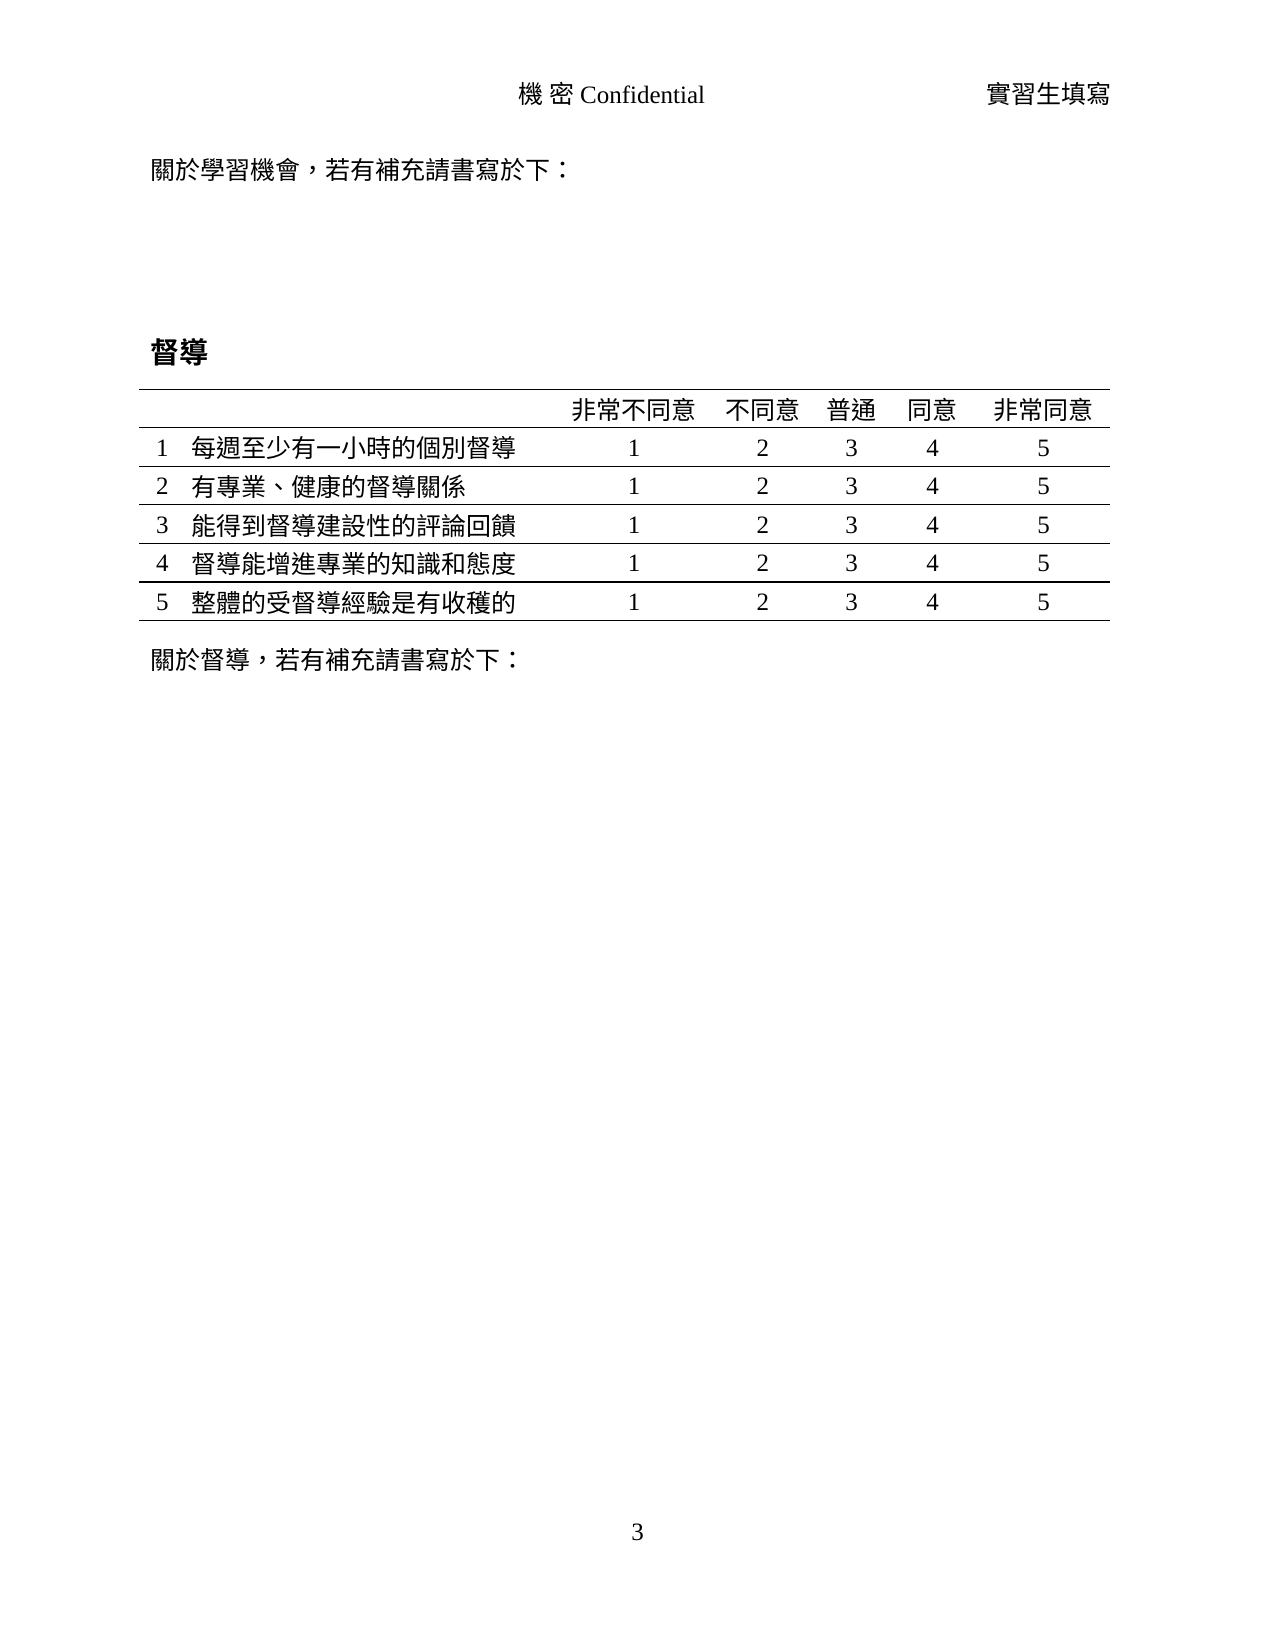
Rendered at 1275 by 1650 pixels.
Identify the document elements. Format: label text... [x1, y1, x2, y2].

text 關於督導，若有補充請書寫於下： [150, 640, 1125, 677]
table_cell 3 [814, 428, 888, 466]
table_header 同意 [888, 390, 977, 427]
text 督導 [150, 314, 1125, 389]
table_header 非常同意 [977, 390, 1110, 427]
table_header [180, 390, 557, 427]
table_header 非常不同意 [557, 390, 711, 427]
table_cell 4 [888, 583, 977, 620]
table_cell 3 [139, 505, 179, 543]
table_cell 2 [711, 505, 814, 543]
table_cell 2 [711, 583, 814, 620]
table_cell 1 [557, 544, 711, 581]
table_cell 1 [557, 583, 711, 620]
table_header [139, 390, 179, 427]
table_cell 5 [977, 428, 1110, 466]
table_cell 2 [711, 544, 814, 581]
table_cell 3 [814, 467, 888, 504]
table_cell 5 [977, 583, 1110, 620]
table_cell 5 [977, 467, 1110, 504]
table_cell 督導能增進專業的知識和態度 [180, 544, 557, 581]
table_cell 4 [888, 467, 977, 504]
table_cell 有專業、健康的督導關係 [180, 467, 557, 504]
table_cell 1 [557, 428, 711, 466]
table_cell 3 [814, 583, 888, 620]
table_cell 5 [977, 544, 1110, 581]
table_cell 能得到督導建設性的評論回饋 [180, 505, 557, 543]
table_cell 5 [139, 583, 179, 620]
table_cell 1 [139, 428, 179, 466]
table_cell 2 [711, 467, 814, 504]
table_cell 2 [711, 428, 814, 466]
table_cell 整體的受督導經驗是有收穫的 [180, 583, 557, 620]
table_header 普通 [814, 390, 888, 427]
table_cell 1 [557, 467, 711, 504]
table_cell 1 [557, 505, 711, 543]
table_cell 每週至少有一小時的個別督導 [180, 428, 557, 466]
table_cell 3 [814, 505, 888, 543]
table_cell 4 [888, 544, 977, 581]
table_cell 5 [977, 505, 1110, 543]
table_cell 4 [888, 505, 977, 543]
table_cell 4 [139, 544, 179, 581]
table_header 不同意 [711, 390, 814, 427]
table_cell 4 [888, 428, 977, 466]
table_cell 3 [814, 544, 888, 581]
text 關於學習機會，若有補充請書寫於下： [150, 150, 1125, 187]
table_cell 2 [139, 467, 179, 504]
